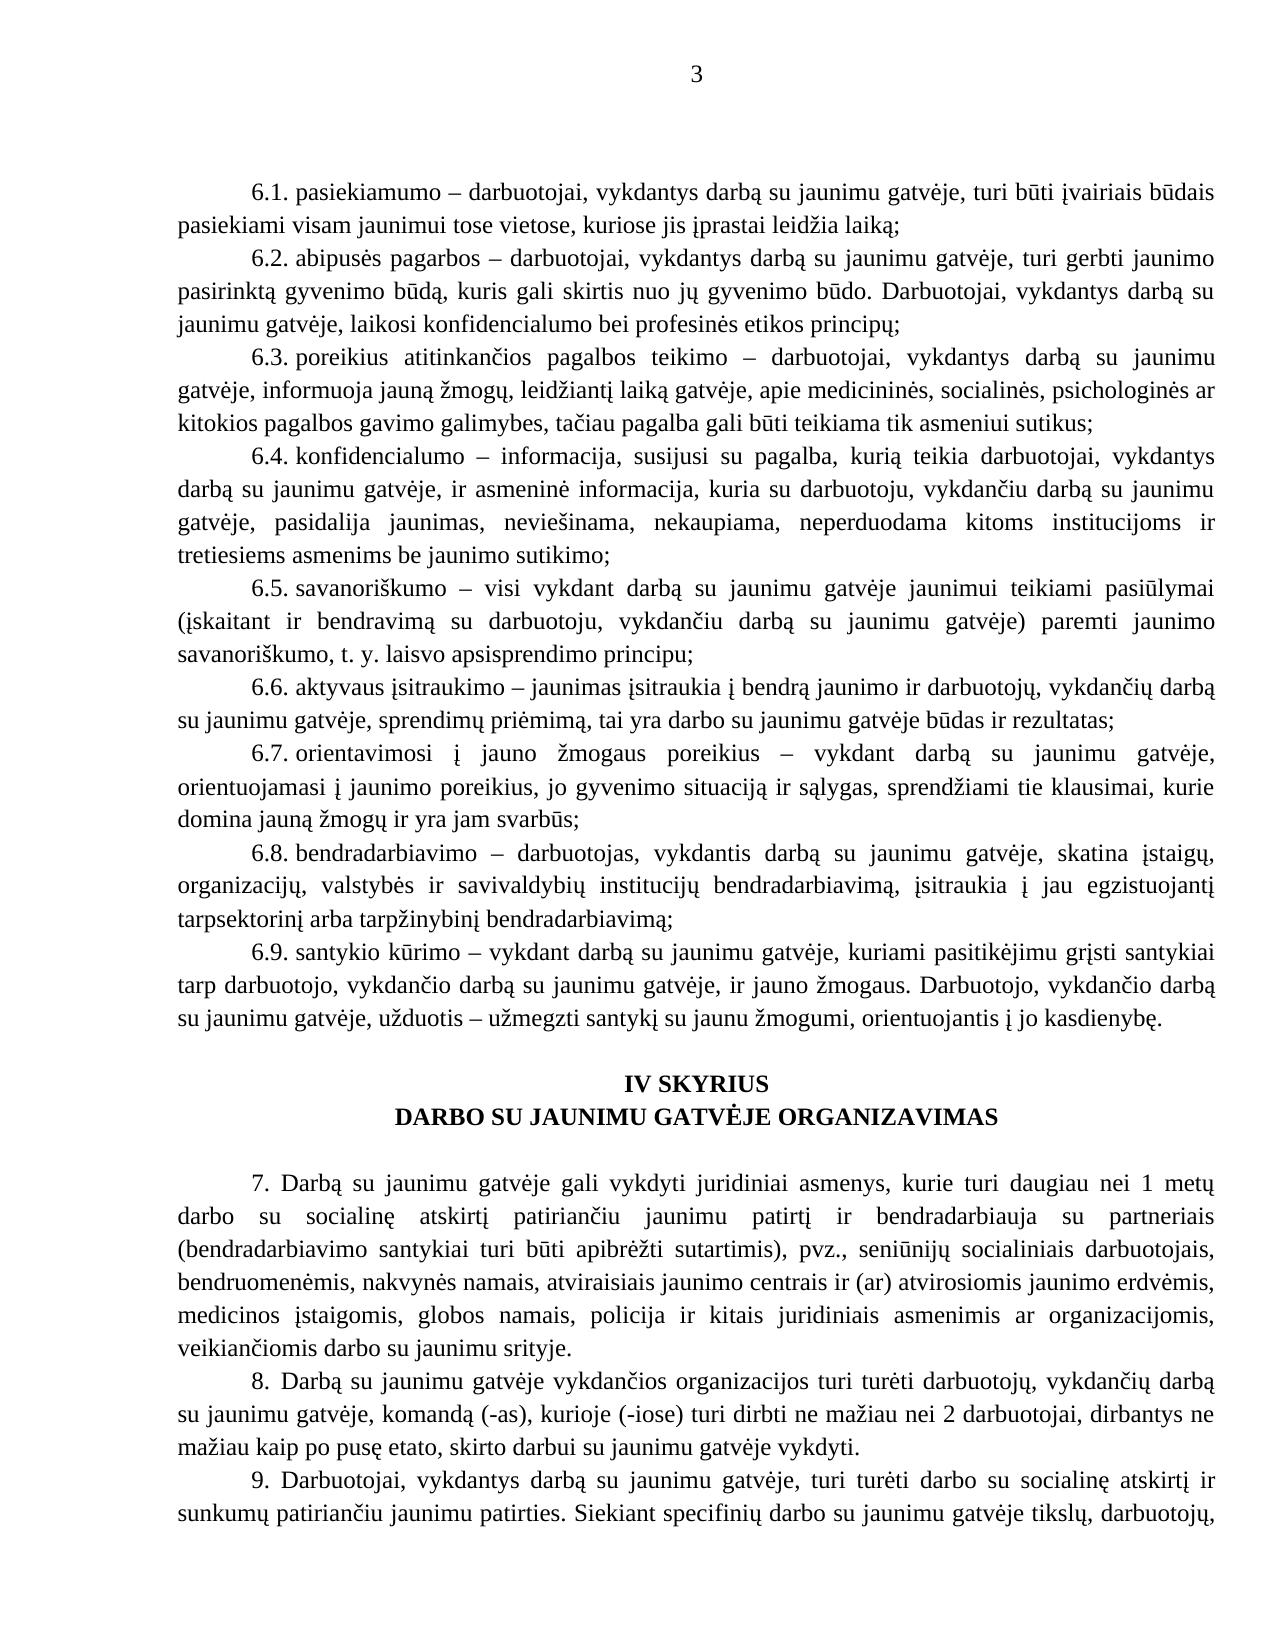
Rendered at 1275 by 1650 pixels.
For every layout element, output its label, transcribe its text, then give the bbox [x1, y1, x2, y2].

text 6.3. poreikius atitinkančios pagalbos teikimo – darbuotojai, vykdantys darbą su jaunimu gatvėje, informuoja jauną žmogų, leidžiantį laiką gatvėje, apie medicininės, socialinės, psichologinės ar kitokios pagalbos gavimo galimybes, tačiau pagalba gali būti teikiama tik asmeniui sutikus; [177, 342, 1216, 437]
text 6.5. savanoriškumo – visi vykdant darbą su jaunimu gatvėje jaunimui teikiami pasiūlymai (įskaitant ir bendravimą su darbuotoju, vykdančiu darbą su jaunimu gatvėje) paremti jaunimo savanoriškumo, t. y. laisvo apsisprendimo principu; [177, 573, 1216, 668]
text 6.8. bendradarbiavimo – darbuotojas, vykdantis darbą su jaunimu gatvėje, skatina įstaigų, organizacijų, valstybės ir savivaldybių institucijų bendradarbiavimą, įsitraukia į jau egzistuojantį tarpsektorinį arba tarpžinybinį bendradarbiavimą; [177, 838, 1216, 932]
text 6.7. orientavimosi į jauno žmogaus poreikius – vykdant darbą su jaunimu gatvėje, orientuojamasi į jaunimo poreikius, jo gyvenimo situaciją ir sąlygas, sprendžiami tie klausimai, kurie domina jauną žmogų ir yra jam svarbūs; [177, 738, 1216, 833]
text DARBO SU JAUNIMU GATVĖJE ORGANIZAVIMAS [177, 1102, 1216, 1131]
text 9. Darbuotojai, vykdantys darbą su jaunimu gatvėje, turi turėti darbo su socialinę atskirtį ir sunkumų patiriančiu jaunimu patirties. Siekiant specifinių darbo su jaunimu gatvėje tikslų, darbuotojų, [177, 1465, 1216, 1527]
text 7. Darbą su jaunimu gatvėje gali vykdyti juridiniai asmenys, kurie turi daugiau nei 1 metų darbo su socialinę atskirtį patiriančiu jaunimu patirtį ir bendradarbiauja su partneriais (bendradarbiavimo santykiai turi būti apibrėžti sutartimis), pvz., seniūnijų socialiniais darbuotojais, bendruomenėmis, nakvynės namais, atviraisiais jaunimo centrais ir (ar) atvirosiomis jaunimo erdvėmis, medicinos įstaigomis, globos namais, policija ir kitais juridiniais asmenimis ar organizacijomis, veikiančiomis darbo su jaunimu srityje. [177, 1168, 1216, 1362]
text 6.1. pasiekiamumo – darbuotojai, vykdantys darbą su jaunimu gatvėje, turi būti įvairiais būdais pasiekiami visam jaunimui tose vietose, kuriose jis įprastai leidžia laiką; [177, 177, 1216, 239]
text 6.6. aktyvaus įsitraukimo – jaunimas įsitraukia į bendrą jaunimo ir darbuotojų, vykdančių darbą su jaunimu gatvėje, sprendimų priėmimą, tai yra darbo su jaunimu gatvėje būdas ir rezultatas; [177, 672, 1216, 734]
text 8. Darbą su jaunimu gatvėje vykdančios organizacijos turi turėti darbuotojų, vykdančių darbą su jaunimu gatvėje, komandą (-as), kurioje (-iose) turi dirbti ne mažiau nei 2 darbuotojai, dirbantys ne mažiau kaip po pusę etato, skirto darbui su jaunimu gatvėje vykdyti. [177, 1366, 1216, 1461]
text 6.9. santykio kūrimo – vykdant darbą su jaunimu gatvėje, kuriami pasitikėjimu grįsti santykiai tarp darbuotojo, vykdančio darbą su jaunimu gatvėje, ir jauno žmogaus. Darbuotojo, vykdančio darbą su jaunimu gatvėje, užduotis – užmegzti santykį su jaunu žmogumi, orientuojantis į jo kasdienybę. [177, 937, 1216, 1031]
text IV SKYRIUS [177, 1069, 1216, 1097]
text 6.2. abipusės pagarbos – darbuotojai, vykdantys darbą su jaunimu gatvėje, turi gerbti jaunimo pasirinktą gyvenimo būdą, kuris gali skirtis nuo jų gyvenimo būdo. Darbuotojai, vykdantys darbą su jaunimu gatvėje, laikosi konfidencialumo bei profesinės etikos principų; [177, 243, 1216, 338]
text 6.4. konfidencialumo – informacija, susijusi su pagalba, kurią teikia darbuotojai, vykdantys darbą su jaunimu gatvėje, ir asmeninė informacija, kuria su darbuotoju, vykdančiu darbą su jaunimu gatvėje, pasidalija jaunimas, neviešinama, nekaupiama, neperduodama kitoms institucijoms ir tretiesiems asmenims be jaunimo sutikimo; [177, 441, 1216, 569]
